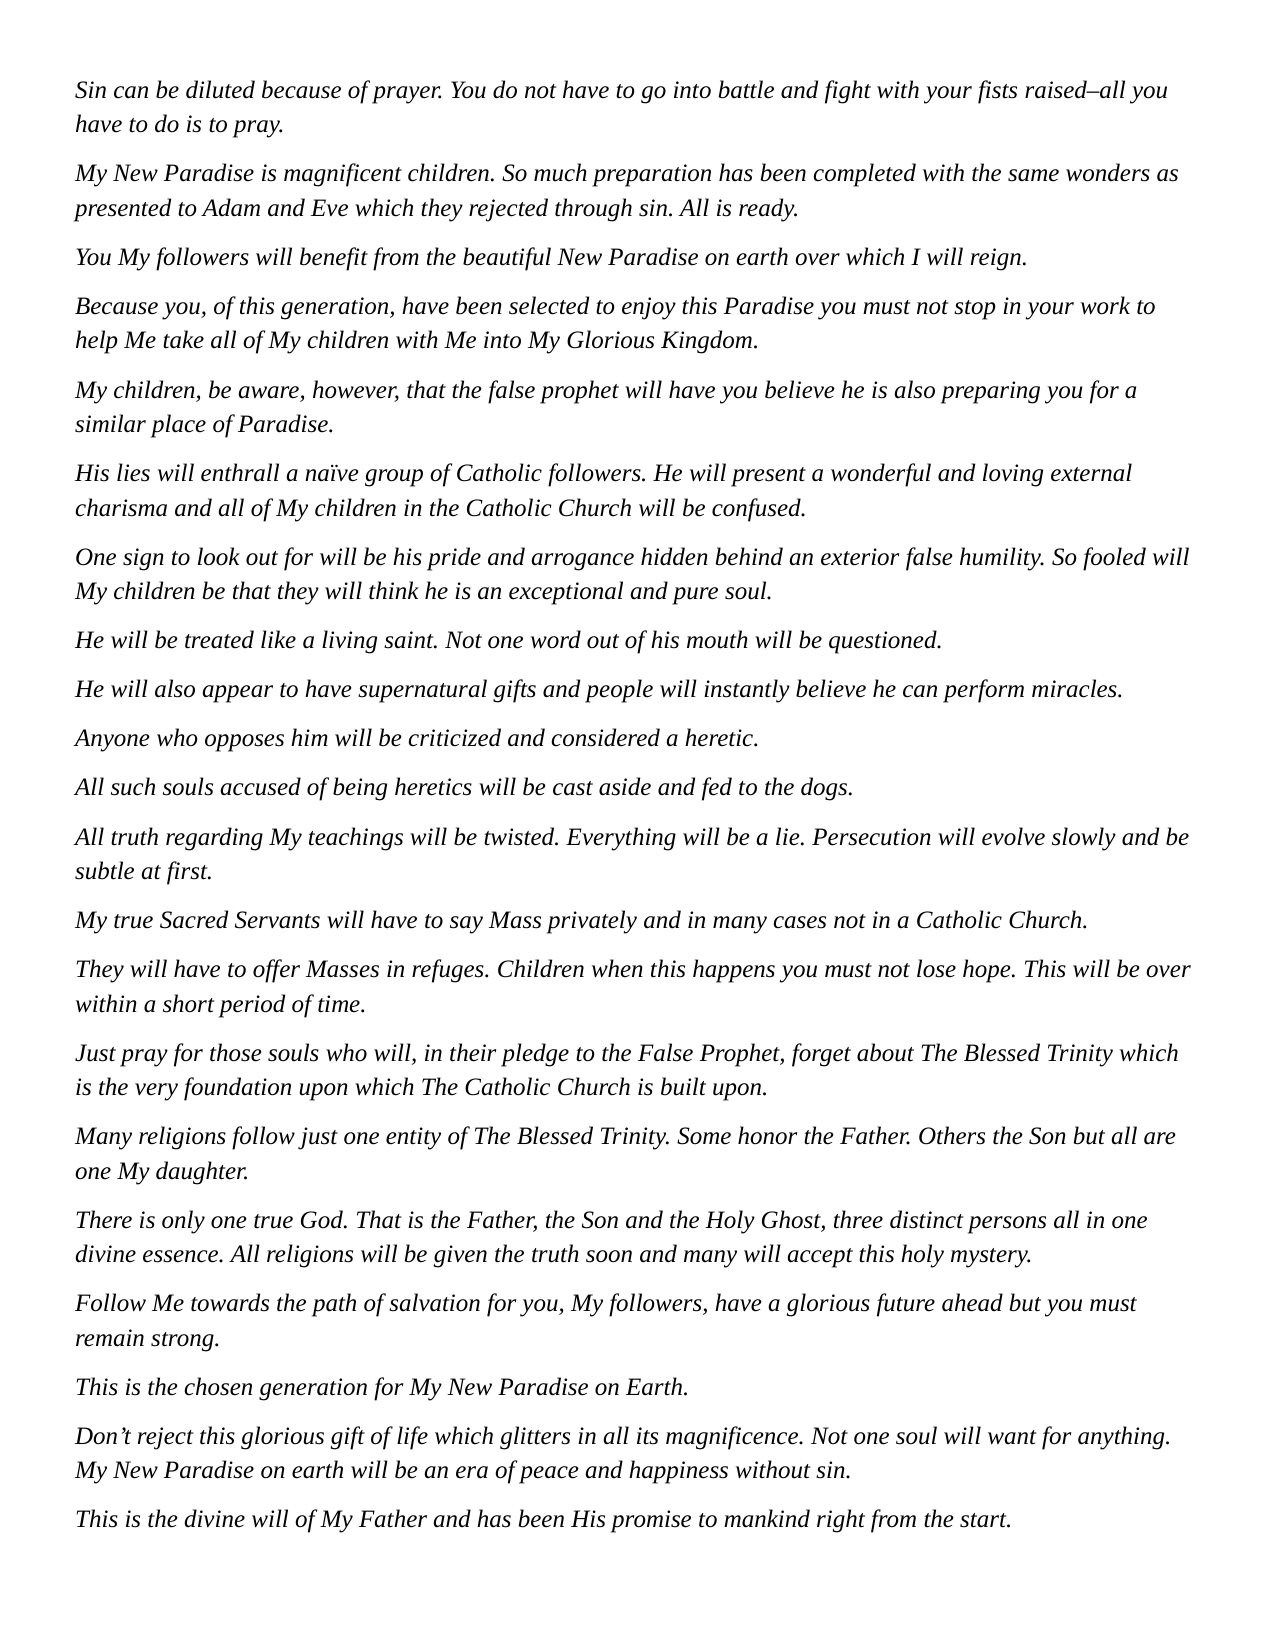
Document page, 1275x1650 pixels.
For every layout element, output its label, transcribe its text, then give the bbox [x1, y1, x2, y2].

text This is the divine will of My Father and has been His promise to mankind right from the start. [75, 1504, 1200, 1533]
text Don’t reject this glorious gift of life which glitters in all its magnificence. Not one soul will want for anything. My New Paradise on earth will be an era of peace and happiness without sin. [75, 1421, 1200, 1484]
text Sin can be diluted because of prayer. You do not have to go into battle and fight with your fists raised–all you have to do is to pray. [75, 75, 1200, 138]
text Many religions follow just one entity of The Blessed Trinity. Some honor the Father. Others the Son but all are one My daughter. [75, 1121, 1200, 1184]
text My children, be aware, however, that the false prophet will have you believe he is also preparing you for a similar place of Paradise. [75, 375, 1200, 438]
text My New Paradise is magnificent children. So much preparation has been completed with the same wonders as presented to Adam and Eve which they rejected through sin. All is ready. [75, 158, 1200, 222]
text His lies will enthrall a naïve group of Catholic followers. He will present a wonderful and loving external charisma and all of My children in the Catholic Church will be confused. [75, 458, 1200, 521]
text They will have to offer Masses in refuges. Children when this happens you must not lose hope. This will be over within a short period of time. [75, 954, 1200, 1017]
text This is the chosen generation for My New Paradise on Earth. [75, 1372, 1200, 1401]
text You My followers will benefit from the beautiful New Paradise on earth over which I will reign. [75, 242, 1200, 271]
text All truth regarding My teachings will be twisted. Everything will be a lie. Persecution will evolve slowly and be subtle at first. [75, 822, 1200, 885]
text My true Sacred Servants will have to say Mass privately and in many cases not in a Catholic Church. [75, 905, 1200, 934]
text Just pray for those souls who will, in their pledge to the False Prophet, forget about The Blessed Trinity which is the very foundation upon which The Catholic Church is built upon. [75, 1038, 1200, 1101]
text There is only one true God. That is the Father, the Son and the Holy Ghost, three distinct persons all in one divine essence. All religions will be given the truth soon and many will accept this holy mystery. [75, 1205, 1200, 1268]
text One sign to look out for will be his pride and arrogance hidden behind an exterior false humility. So fooled will My children be that they will think he is an exceptional and pure soul. [75, 542, 1200, 605]
text Because you, of this generation, have been selected to enjoy this Paradise you must not stop in your work to help Me take all of My children with Me into My Glorious Kingdom. [75, 291, 1200, 354]
text He will be treated like a living saint. Not one word out of his mouth will be questioned. [75, 625, 1200, 654]
text Follow Me towards the path of salvation for you, My followers, have a glorious future ahead but you must remain strong. [75, 1288, 1200, 1352]
text Anyone who opposes him will be criticized and considered a heretic. [75, 723, 1200, 752]
text He will also appear to have supernatural gifts and people will instantly believe he can perform miracles. [75, 674, 1200, 703]
text All such souls accused of being heretics will be cast aside and fed to the dogs. [75, 772, 1200, 801]
